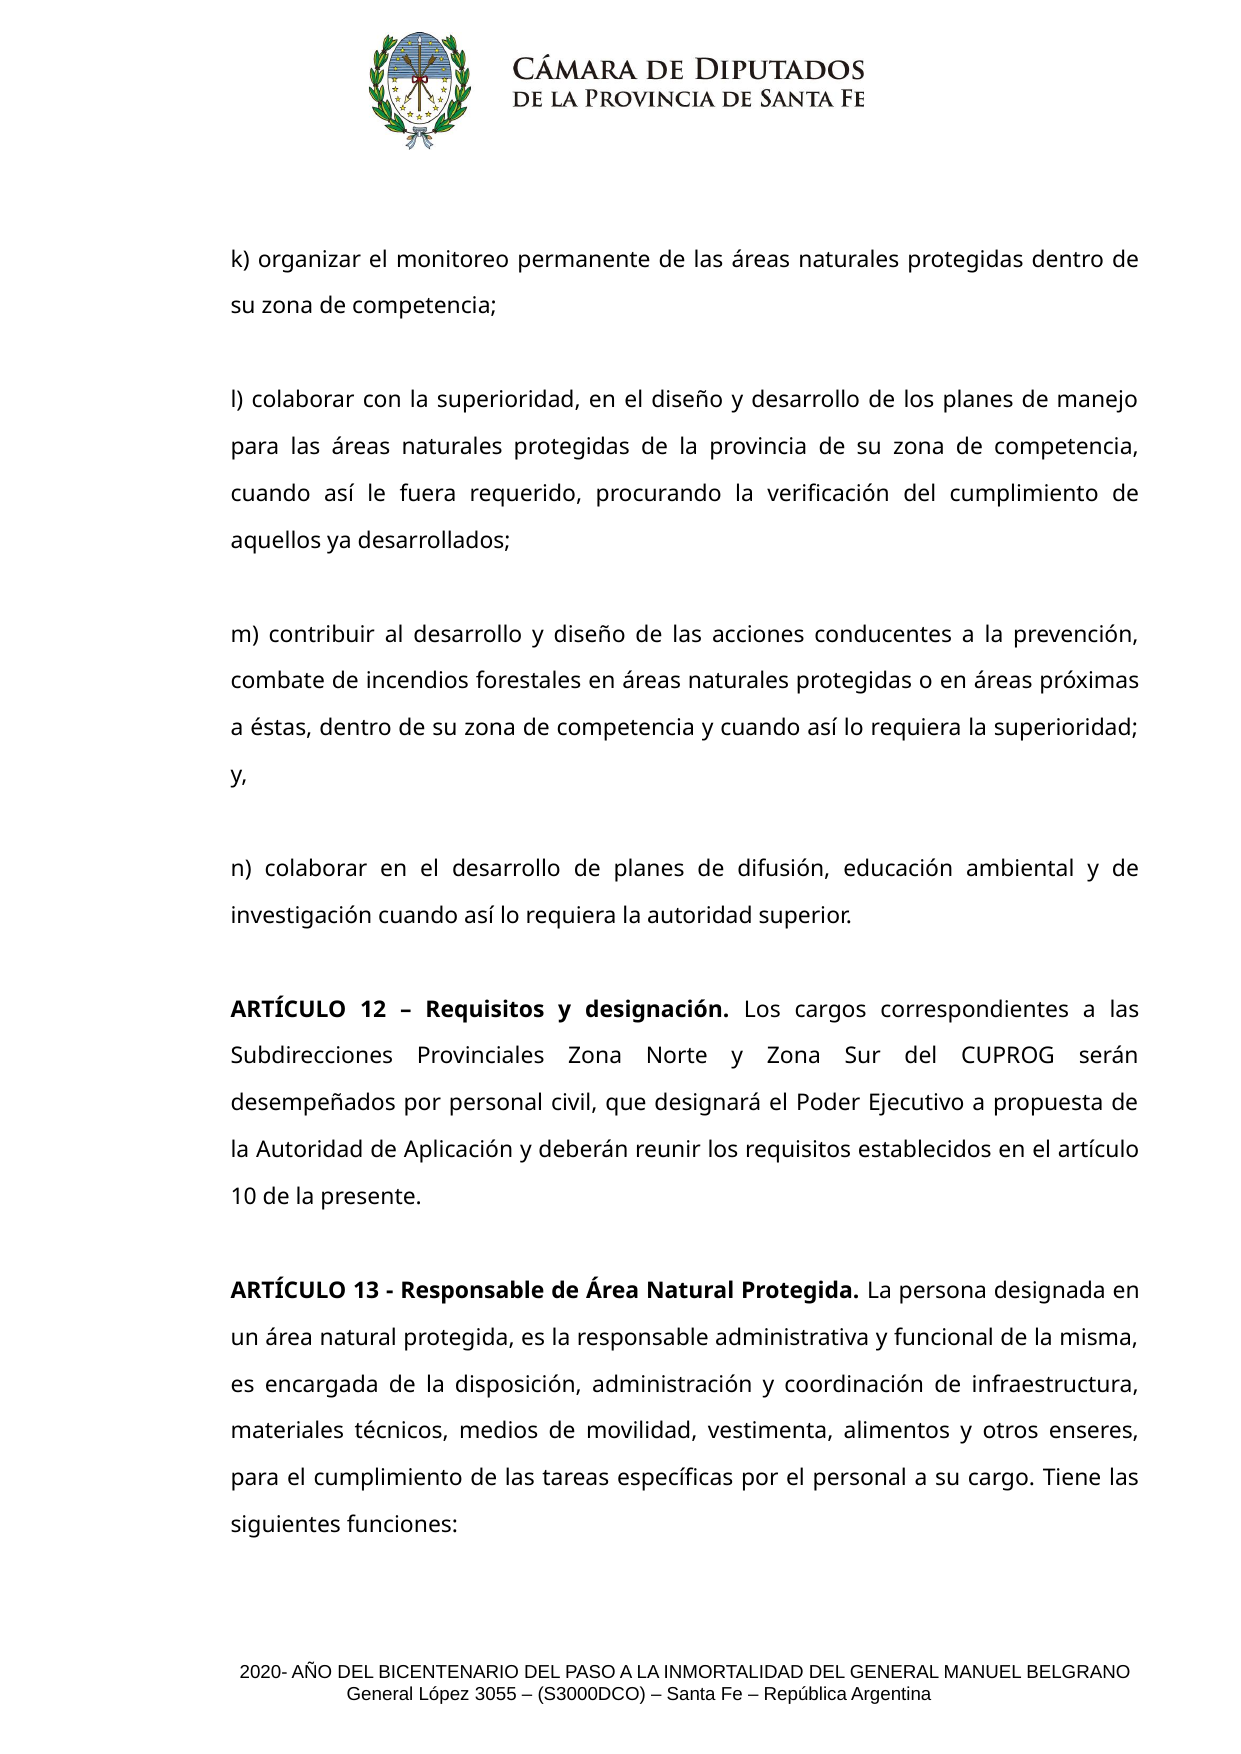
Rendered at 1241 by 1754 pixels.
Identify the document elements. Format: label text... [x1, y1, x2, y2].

text l) colaborar con la superioridad, en el diseño y desarrollo de los planes de manejo para las áreas naturales protegidas de la provincia de su zona de competencia, cuando así le fuera requerido, procurando la verificación del cumplimiento de aquellos ya desarrollados; [230, 383, 1140, 555]
text ARTÍCULO 13 - Responsable de Área Natural Protegida. La persona designada en un área natural protegida, es la responsable administrativa y funcional de la misma, es encargada de la disposición, administración y coordinación de infraestructura, materiales técnicos, medios de movilidad, vestimenta, alimentos y otros enseres, para el cumplimiento de las tareas específicas por el personal a su cargo. Tiene las siguientes funciones: [230, 1274, 1140, 1539]
picture [368, 32, 864, 154]
text k) organizar el monitoreo permanente de las áreas naturales protegidas dentro de su zona de competencia; [230, 242, 1140, 321]
text n) colaborar en el desarrollo de planes de difusión, educación ambiental y de investigación cuando así lo requiera la autoridad superior. [230, 852, 1140, 930]
text m) contribuir al desarrollo y diseño de las acciones conducentes a la prevención, combate de incendios forestales en áreas naturales protegidas o en áreas próximas a éstas, dentro de su zona de competencia y cuando así lo requiera la superioridad; y, [230, 617, 1140, 789]
text ARTÍCULO 12 – Requisitos y designación. Los cargos correspondientes a las Subdirecciones Provinciales Zona Norte y Zona Sur del CUPROG serán desempeñados por personal civil, que designará el Poder Ejecutivo a propuesta de la Autoridad de Aplicación y deberán reunir los requisitos establecidos en el artículo 10 de la presente. [230, 992, 1140, 1211]
